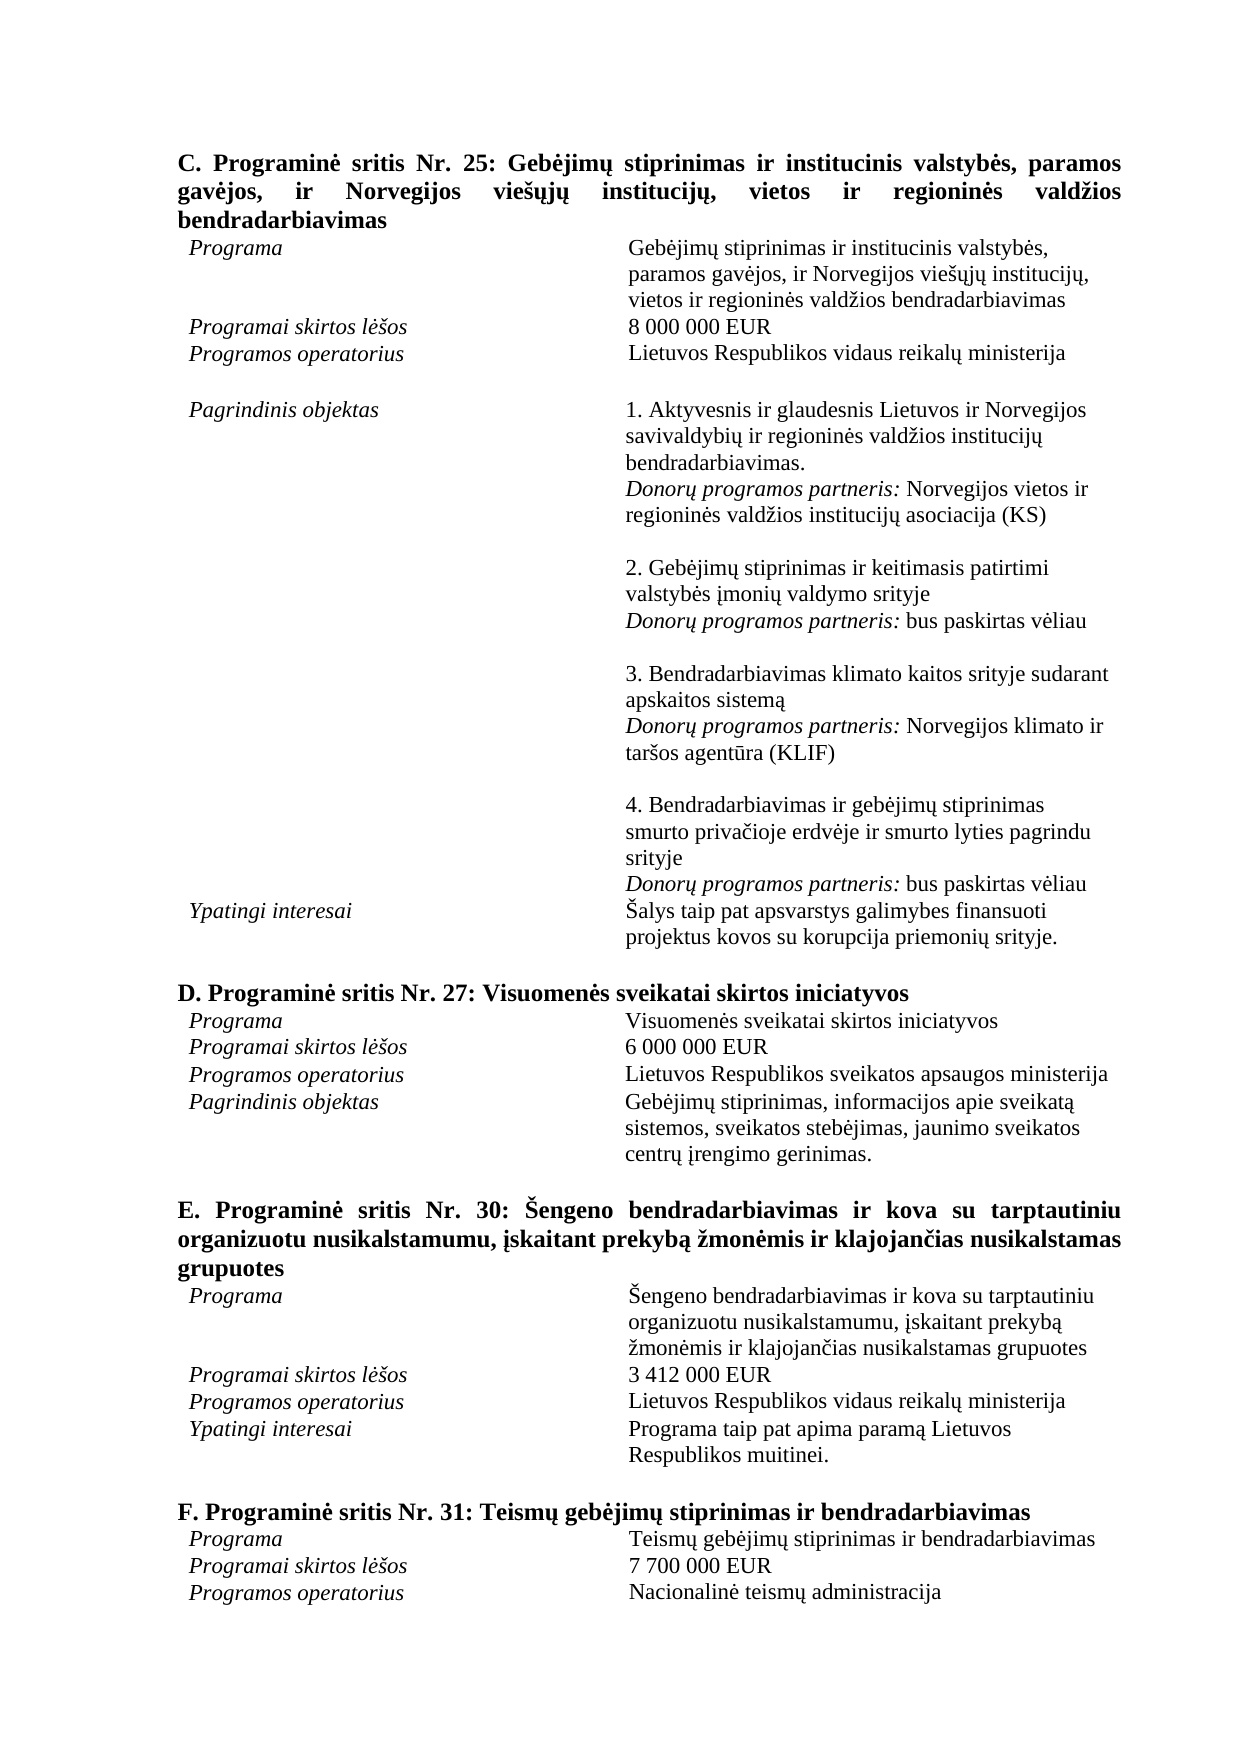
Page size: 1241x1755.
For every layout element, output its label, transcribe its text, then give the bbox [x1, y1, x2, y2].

table_header Programa [177, 1525, 617, 1552]
text C. Programinė sritis Nr. 25: Gebėjimų stiprinimas ir institucinis valstybės, paramos gavėjos, ir Norvegijos viešųjų institucijų, vietos ir regioninės valdžios bendradarbiavimas [177, 148, 1122, 234]
table_cell 7 700 000 EUR [617, 1552, 1122, 1578]
table_cell Šalys taip pat apsvarstys galimybes finansuoti projektus kovos su korupcija priemonių srityje. [614, 897, 1122, 949]
table_header Gebėjimų stiprinimas ir institucinis valstybės, paramos gavėjos, ir Norvegijos viešųjų institucijų, vietos ir regioninės valdžios bendradarbiavimas [617, 234, 1122, 313]
table_header Visuomenės sveikatai skirtos iniciatyvos [614, 1007, 1122, 1033]
table_cell Programos operatorius [177, 1387, 617, 1415]
text D. Programinė sritis Nr. 27: Visuomenės sveikatai skirtos iniciatyvos [177, 978, 1122, 1007]
table_cell Programai skirtos lėšos [177, 1361, 617, 1387]
table_cell 8 000 000 EUR [617, 313, 1122, 339]
table_cell Programa taip pat apima paramą Lietuvos Respublikos muitinei. [617, 1415, 1122, 1468]
text E. Programinė sritis Nr. 30: Šengeno bendradarbiavimas ir kova su tarptautiniu organizuotu nusikalstamumu, įskaitant prekybą žmonėmis ir klajojančias nusikalstamas grupuotes [177, 1196, 1122, 1282]
table_cell Programos operatorius [177, 1578, 617, 1606]
text F. Programinė sritis Nr. 31: Teismų gebėjimų stiprinimas ir bendradarbiavimas [177, 1497, 1122, 1525]
table_cell Programai skirtos lėšos [177, 1552, 617, 1578]
table_cell Lietuvos Respublikos sveikatos apsaugos ministerija [614, 1060, 1122, 1088]
table_cell Pagrindinis objektas [177, 1088, 613, 1167]
table_header Programa [177, 234, 617, 313]
table_cell 6 000 000 EUR [614, 1033, 1122, 1060]
table_cell Lietuvos Respublikos vidaus reikalų ministerija [617, 1387, 1122, 1415]
table_header Teismų gebėjimų stiprinimas ir bendradarbiavimas [617, 1525, 1122, 1552]
table_cell Lietuvos Respublikos vidaus reikalų ministerija [617, 339, 1122, 367]
table_cell Gebėjimų stiprinimas, informacijos apie sveikatą sistemos, sveikatos stebėjimas, jaunimo sveikatos centrų įrengimo gerinimas. [614, 1088, 1122, 1167]
table_cell Programai skirtos lėšos [177, 313, 617, 339]
table_cell Programos operatorius [177, 339, 617, 367]
table_cell Ypatingi interesai [177, 1415, 617, 1468]
table_cell Programos operatorius [177, 1060, 613, 1088]
table_header 1. Aktyvesnis ir glaudesnis Lietuvos ir Norvegijos savivaldybių ir regioninės valdžios institucijų bendradarbiavimas. Donorų programos partneris: Norvegijos vietos ir regioninės valdžios institucijų asociacija (KS) 2. Gebėjimų stiprinimas ir keitimasis patirtimi valstybės įmonių valdymo srityje Donorų programos partneris: bus paskirtas vėliau 3. Bendradarbiavimas klimato kaitos srityje sudarant apskaitos sistemą Donorų programos partneris: Norvegijos klimato ir taršos agentūra (KLIF) 4. Bendradarbiavimas ir gebėjimų stiprinimas smurto privačioje erdvėje ir smurto lyties pagrindu srityje Donorų programos partneris: bus paskirtas vėliau [614, 396, 1122, 897]
table_header Šengeno bendradarbiavimas ir kova su tarptautiniu organizuotu nusikalstamumu, įskaitant prekybą žmonėmis ir klajojančias nusikalstamas grupuotes [617, 1282, 1122, 1361]
table_cell Programai skirtos lėšos [177, 1033, 613, 1060]
table_header Programa [177, 1007, 613, 1033]
table_cell Nacionalinė teismų administracija [617, 1578, 1122, 1606]
table_cell 3 412 000 EUR [617, 1361, 1122, 1387]
table_header Programa [177, 1282, 617, 1361]
table_header Pagrindinis objektas [177, 396, 614, 897]
table_cell Ypatingi interesai [177, 897, 614, 949]
